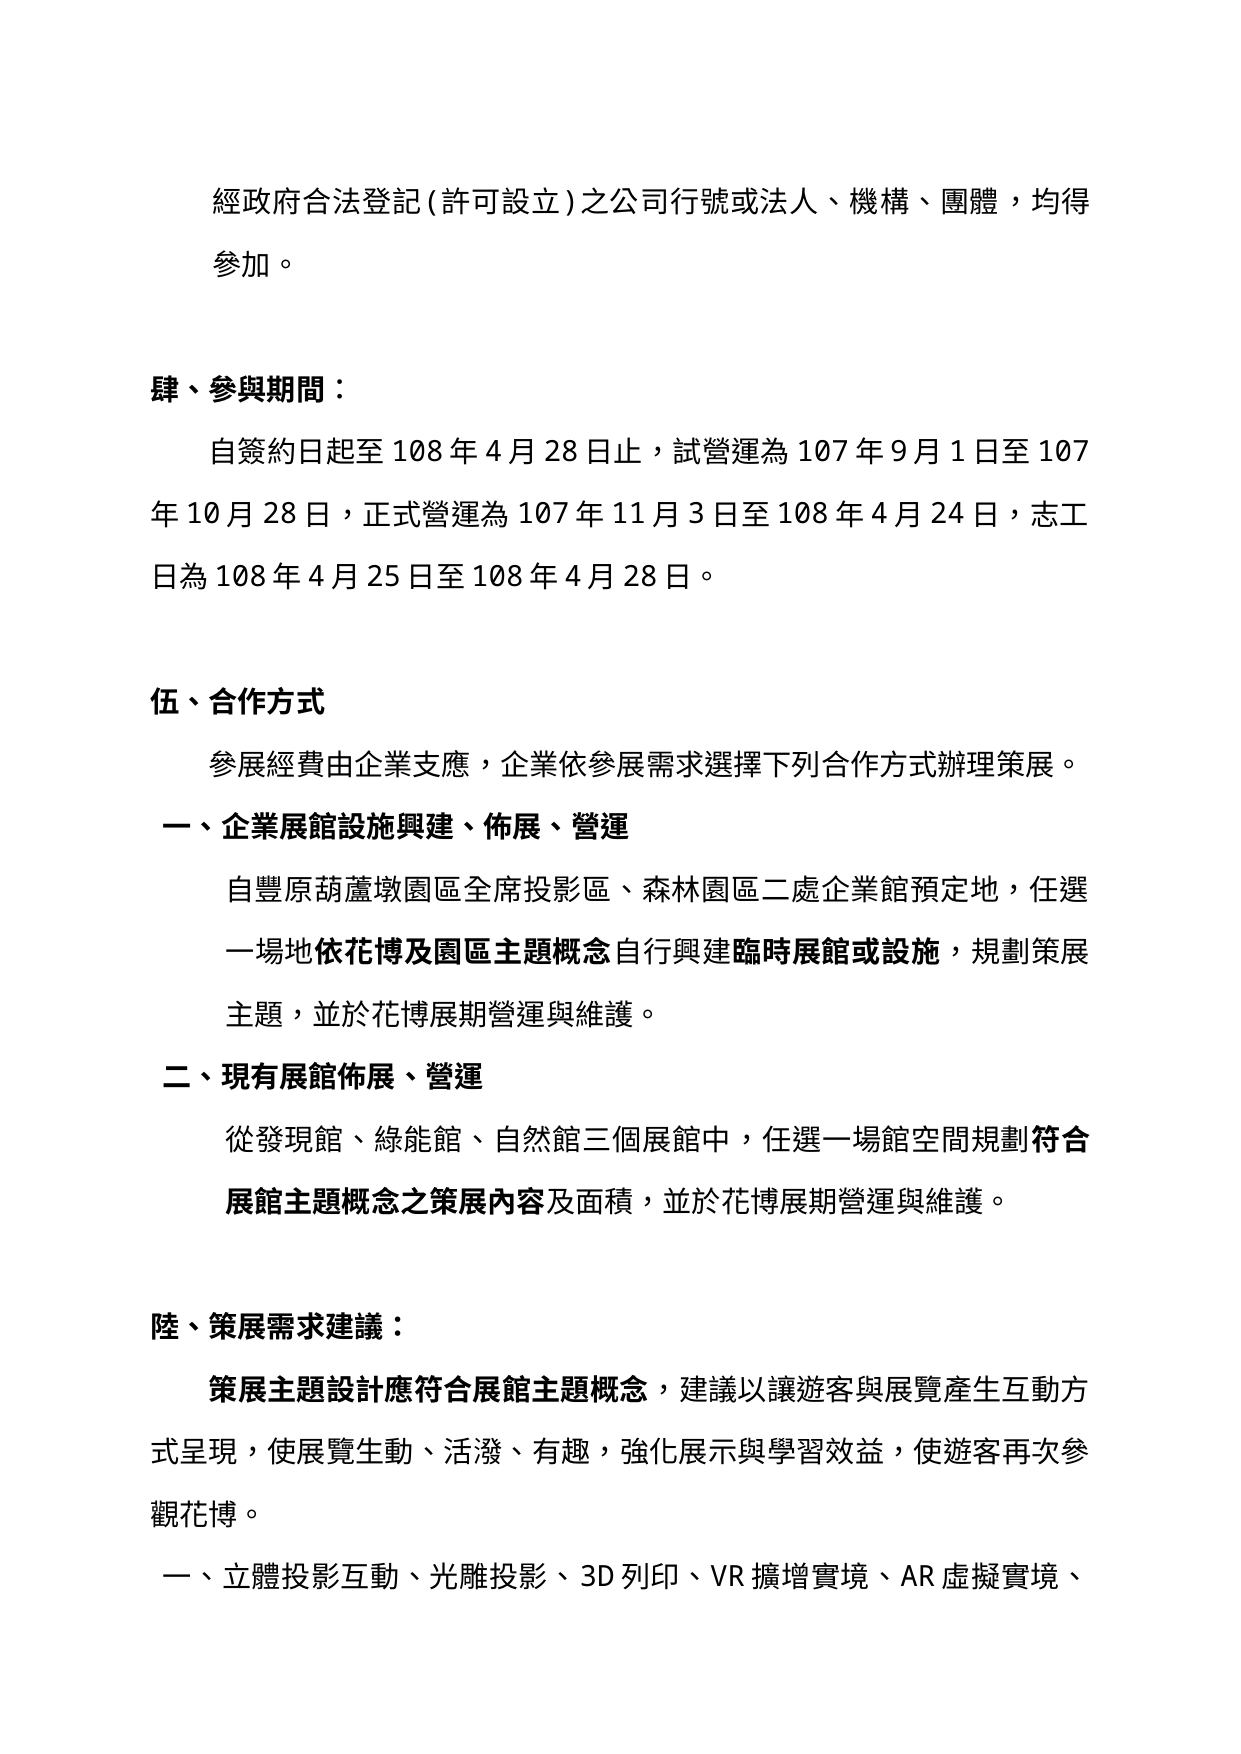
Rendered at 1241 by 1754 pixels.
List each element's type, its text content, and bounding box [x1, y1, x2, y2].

text 伍、合作方式 [150, 658, 1090, 721]
text 一、立體投影互動、光雕投影、3D列印、VR擴增實境、AR虛擬實境、 [162, 1533, 1090, 1596]
text 一、企業展館設施興建、佈展、營運 [162, 783, 1090, 846]
text 肆、參與期間︰ [150, 346, 1090, 408]
text 從發現館、綠能館、自然館三個展館中，任選一場館空間規劃符合展館主題概念之策展內容及面積，並於花博展期營運與維護。 [225, 1096, 1090, 1221]
text 策展主題設計應符合展館主題概念，建議以讓遊客與展覽產生互動方式呈現，使展覽生動、活潑、有趣，強化展示與學習效益，使遊客再次參觀花博。 [150, 1346, 1090, 1533]
text 參展經費由企業支應，企業依參展需求選擇下列合作方式辦理策展。 [150, 721, 1090, 783]
text 自豐原葫蘆墩園區全席投影區、森林園區二處企業館預定地，任選一場地依花博及園區主題概念自行興建臨時展館或設施，規劃策展主題，並於花博展期營運與維護。 [225, 846, 1090, 1033]
text 自簽約日起至108年4月28日止，試營運為107年9月1日至107年10月28日，正式營運為107年11月3日至108年4月24日，志工日為108年4月25日至108年4月28日。 [150, 408, 1090, 596]
text 二、現有展館佈展、營運 [162, 1033, 1090, 1096]
text 陸、策展需求建議： [150, 1283, 1090, 1346]
text 經政府合法登記(許可設立)之公司行號或法人、機構、團體，均得參加。 [212, 158, 1090, 283]
